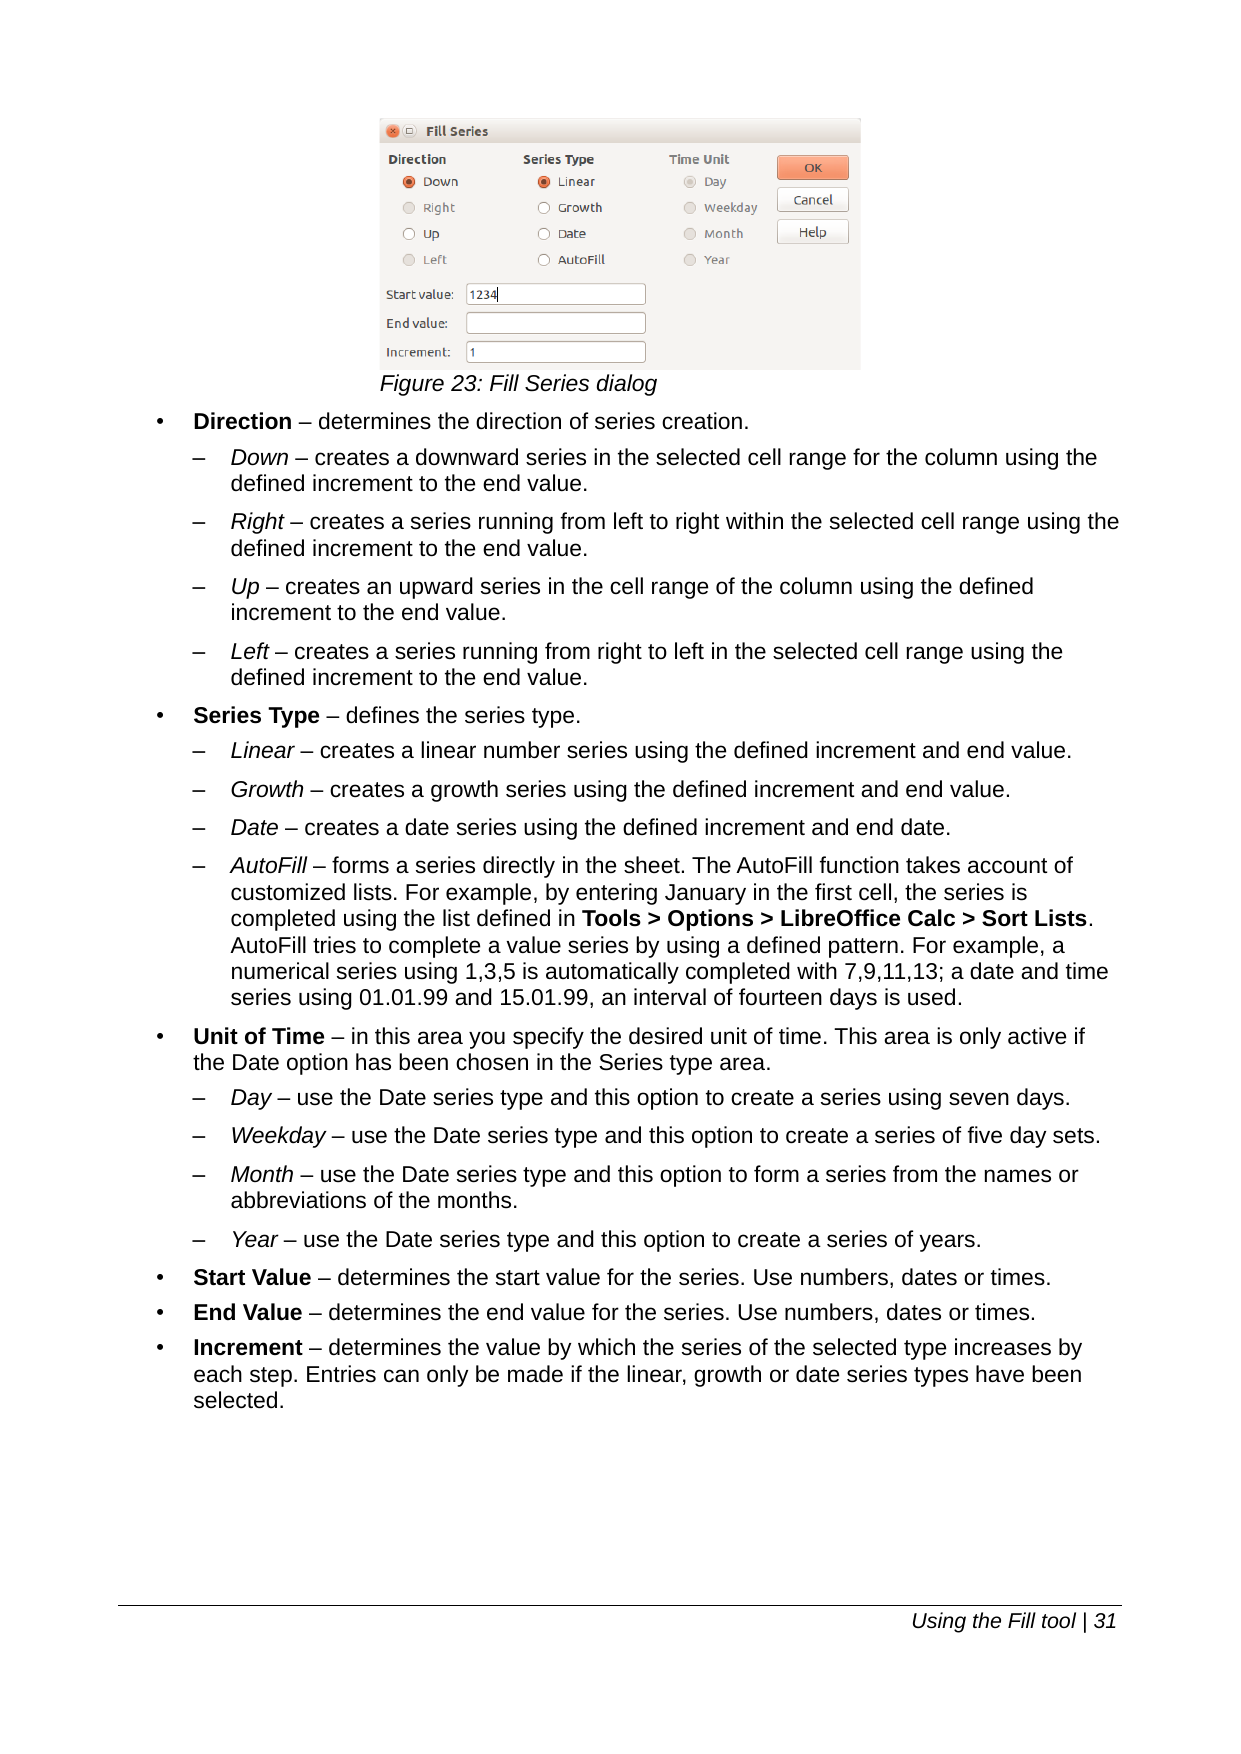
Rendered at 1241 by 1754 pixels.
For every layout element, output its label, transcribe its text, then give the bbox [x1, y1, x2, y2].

list Increment – determines the value by which the series of the selected type increases by each step. Entries can only be made if the linear, growth or date series types have been selected. [156, 1334, 1122, 1413]
list Year – use the Date series type and this option to create a series of years. [192, 1226, 1122, 1252]
list Linear – creates a linear number series using the defined increment and end value. [192, 737, 1122, 764]
list Day – use the Date series type and this option to create a series using seven days. [192, 1084, 1122, 1111]
list Series Type – defines the series type. [156, 702, 1122, 729]
list Down – creates a downward series in the selected cell range for the column using the defined increment to the end value. [192, 443, 1122, 496]
list Growth – creates a growth series using the defined increment and end value. [192, 776, 1122, 802]
list Right – creates a series running from left to right within the selected cell range using the defined increment to the end value. [192, 508, 1122, 561]
list End Value – determines the end value for the series. Use numbers, dates or times. [156, 1299, 1122, 1325]
list AutoFill – forms a series directly in the sheet. The AutoFill function takes account of customized lists. For example, by entering January in the first cell, the series is completed using the list defined in Tools > Options > LibreOffice Calc > Sort Lists. AutoFill tries to complete a value series by using a defined pattern. For example, a numerical series using 1,3,5 is automatically completed with 7,9,11,13; a date and time series using 01.01.99 and 15.01.99, an interval of fourteen days is used. [192, 852, 1122, 1011]
list Up – creates an upward series in the cell range of the column using the defined increment to the end value. [192, 573, 1122, 626]
list Start Value – determines the start value for the series. Use numbers, dates or times. [156, 1264, 1122, 1290]
list Month – use the Date series type and this option to form a series from the names or abbreviations of the months. [192, 1161, 1122, 1213]
list Weekday – use the Date series type and this option to create a series of five day sets. [192, 1122, 1122, 1149]
list Left – creates a series running from right to left in the selected cell range using the defined increment to the end value. [192, 638, 1122, 690]
list Unit of Time – in this area you specify the desired unit of time. This area is only active if the Date option has been chosen in the Series type area. [156, 1023, 1122, 1075]
list Direction – determines the direction of series creation. [156, 408, 1122, 435]
list Date – creates a date series using the defined increment and end date. [192, 814, 1122, 841]
text Figure 23: Fill Series dialog [379, 370, 861, 396]
picture [379, 118, 861, 370]
